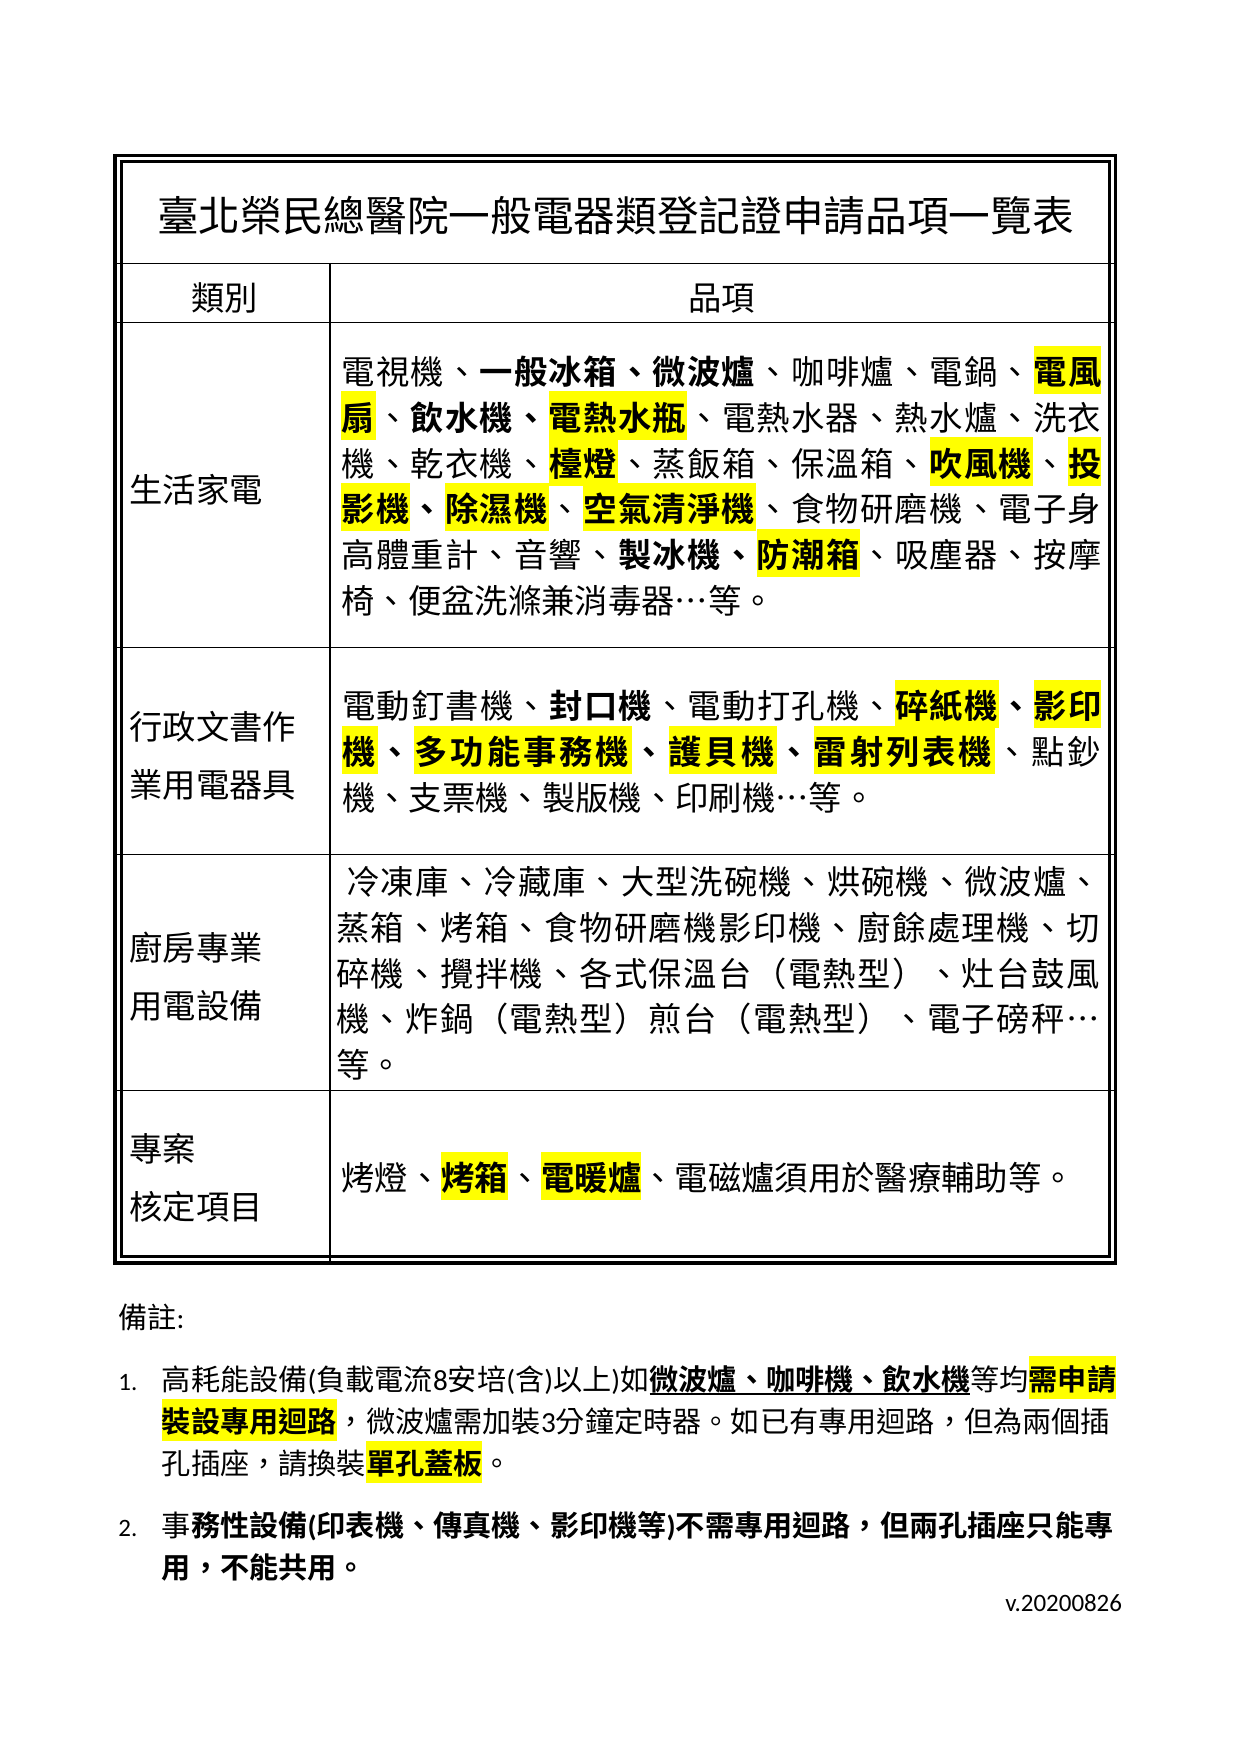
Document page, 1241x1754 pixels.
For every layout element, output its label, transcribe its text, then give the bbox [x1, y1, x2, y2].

list 事務性設備(印表機、傳真機、影印機等)不需專用迴路，但兩孔插座只能專用，不能共用。 [118, 1502, 1122, 1587]
table_cell 生活家電 [123, 323, 329, 647]
table_cell 電動釘書機、封口機、電動打孔機、碎紙機、影印機、多功能事務機、護貝機、雷射列表機、點鈔機、支票機、製版機、印刷機…等。 [331, 648, 1108, 854]
table_cell 廚房專業 用電設備 [123, 855, 329, 1090]
table_header 臺北榮民總醫院一般電器類登記證申請品項一覽表 [118, 157, 1113, 263]
table_cell 電視機、一般冰箱、微波爐、咖啡爐、電鍋、電風扇、飲水機、電熱水瓶、電熱水器、熱水爐、洗衣機、乾衣機、檯燈、蒸飯箱、保溫箱、吹風機、投影機、除濕機、空氣清淨機、食物研磨機、電子身高體重計、音響、製冰機、防潮箱、吸塵器、按摩椅、便盆洗滌兼消毒器…等。 [331, 323, 1108, 647]
table_cell 品項 [331, 264, 1108, 322]
list 高耗能設備(負載電流8安培(含)以上)如微波爐、咖啡機、飲水機等均需申請裝設專用迴路，微波爐需加裝3分鐘定時器。如已有專用迴路，但為兩個插孔插座，請換裝單孔蓋板。 [118, 1356, 1122, 1483]
table_cell 行政文書作業用電器具 [123, 648, 329, 854]
text v.20200826 [118, 1587, 1122, 1617]
table_cell 類別 [123, 264, 329, 322]
table_cell 烤燈、烤箱、電暖爐、電磁爐須用於醫療輔助等。 [331, 1091, 1108, 1255]
text 備註: [118, 1295, 1122, 1337]
table_cell 冷凍庫、冷藏庫、大型洗碗機、烘碗機、微波爐、蒸箱、烤箱、食物研磨機影印機、廚餘處理機、切碎機、攪拌機、各式保溫台（電熱型）、灶台鼓風機、炸鍋（電熱型）煎台（電熱型）、電子磅秤…等。 [331, 855, 1108, 1090]
table_cell 專案 核定項目 [123, 1091, 329, 1255]
